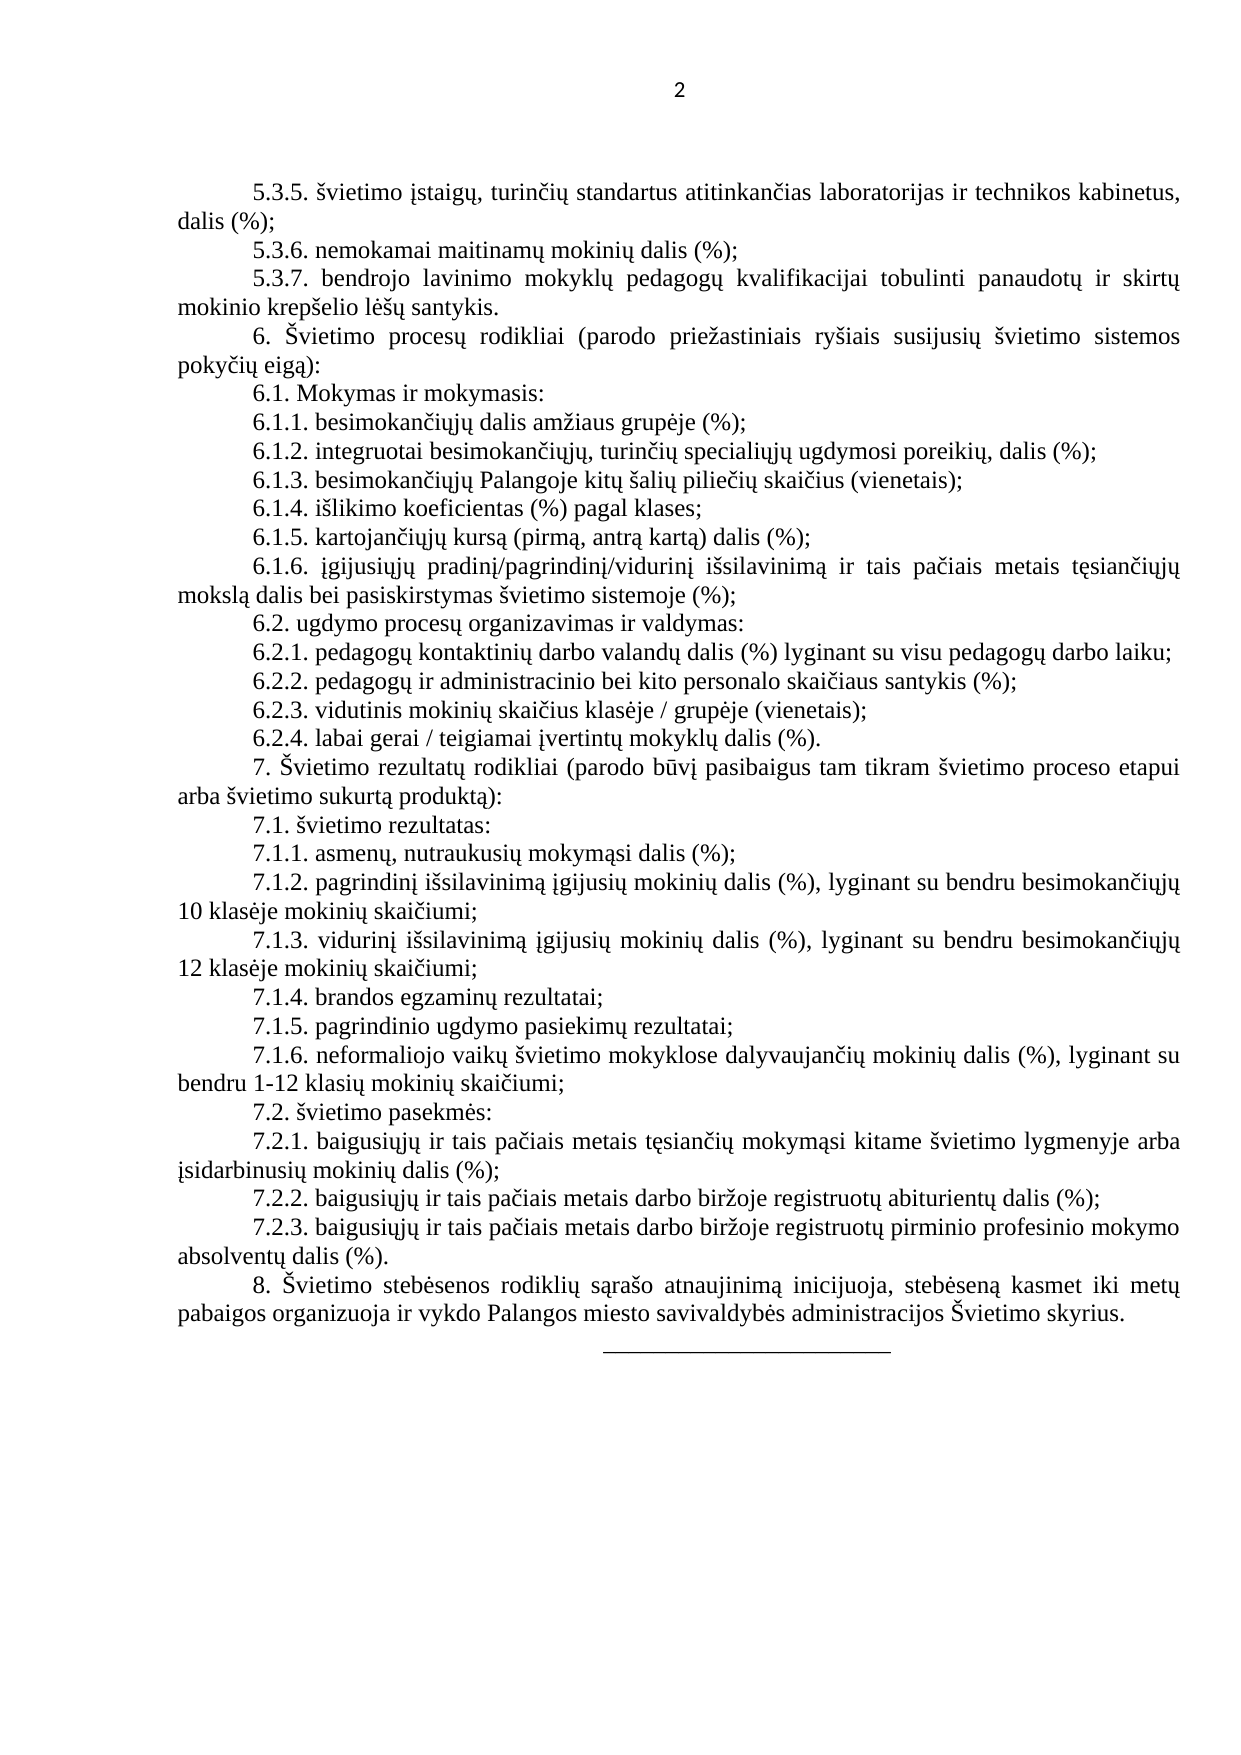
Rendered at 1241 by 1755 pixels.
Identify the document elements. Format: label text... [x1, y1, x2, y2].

text 6.1.1. besimokančiųjų dalis amžiaus grupėje (%); [177, 407, 1181, 436]
text 6.1.3. besimokančiųjų Palangoje kitų šalių piliečių skaičius (vienetais); [177, 465, 1181, 493]
text 7.1.1. asmenų, nutraukusių mokymąsi dalis (%); [177, 838, 1181, 867]
text 7.2.1. baigusiųjų ir tais pačiais metais tęsiančių mokymąsi kitame švietimo lygmenyje arba įsidarbinusių mokinių dalis (%); [177, 1126, 1181, 1183]
text 7.1.2. pagrindinį išsilavinimą įgijusių mokinių dalis (%), lyginant su bendru besimokančiųjų 10 klasėje mokinių skaičiumi; [177, 867, 1181, 925]
text 7.2. švietimo pasekmės: [177, 1097, 1181, 1126]
text 6.1. Mokymas ir mokymasis: [177, 378, 1181, 407]
text 6.1.5. kartojančiųjų kursą (pirmą, antrą kartą) dalis (%); [177, 522, 1181, 551]
text 7.1. švietimo rezultatas: [177, 810, 1181, 838]
text 6.1.2. integruotai besimokančiųjų, turinčių specialiųjų ugdymosi poreikių, dalis (%); [177, 436, 1181, 465]
text 8. Švietimo stebėsenos rodiklių sąrašo atnaujinimą inicijuoja, stebėseną kasmet iki metų pabaigos organizuoja ir vykdo Palangos miesto savivaldybės administracijos Švietimo skyrius. [177, 1270, 1181, 1327]
text 5.3.5. švietimo įstaigų, turinčių standartus atitinkančias laboratorijas ir technikos kabinetus, dalis (%); [177, 177, 1181, 235]
text 6.2.1. pedagogų kontaktinių darbo valandų dalis (%) lyginant su visu pedagogų darbo laiku; [177, 637, 1181, 666]
text 6.2.2. pedagogų ir administracinio bei kito personalo skaičiaus santykis (%); [177, 666, 1181, 695]
text 6.1.4. išlikimo koeficientas (%) pagal klases; [177, 493, 1181, 522]
text 5.3.6. nemokamai maitinamų mokinių dalis (%); [177, 235, 1181, 263]
text 7.1.3. vidurinį išsilavinimą įgijusių mokinių dalis (%), lyginant su bendru besimokančiųjų 12 klasėje mokinių skaičiumi; [177, 925, 1181, 982]
text _______________________ [177, 1327, 1181, 1356]
text 6.1.6. įgijusiųjų pradinį/pagrindinį/vidurinį išsilavinimą ir tais pačiais metais tęsiančiųjų mokslą dalis bei pasiskirstymas švietimo sistemoje (%); [177, 551, 1181, 608]
text 7.2.3. baigusiųjų ir tais pačiais metais darbo biržoje registruotų pirminio profesinio mokymo absolventų dalis (%). [177, 1212, 1181, 1270]
text 6.2.3. vidutinis mokinių skaičius klasėje / grupėje (vienetais); [177, 695, 1181, 723]
text 7.1.6. neformaliojo vaikų švietimo mokyklose dalyvaujančių mokinių dalis (%), lyginant su bendru 1-12 klasių mokinių skaičiumi; [177, 1040, 1181, 1097]
text 5.3.7. bendrojo lavinimo mokyklų pedagogų kvalifikacijai tobulinti panaudotų ir skirtų mokinio krepšelio lėšų santykis. [177, 263, 1181, 321]
text 6.2. ugdymo procesų organizavimas ir valdymas: [177, 608, 1181, 637]
text 6. Švietimo procesų rodikliai (parodo priežastiniais ryšiais susijusių švietimo sistemos pokyčių eigą): [177, 321, 1181, 378]
text 6.2.4. labai gerai / teigiamai įvertintų mokyklų dalis (%). [177, 723, 1181, 752]
text 7.1.4. brandos egzaminų rezultatai; [177, 982, 1181, 1011]
text 7.1.5. pagrindinio ugdymo pasiekimų rezultatai; [177, 1011, 1181, 1040]
text 7.2.2. baigusiųjų ir tais pačiais metais darbo biržoje registruotų abiturientų dalis (%); [177, 1183, 1181, 1212]
text 7. Švietimo rezultatų rodikliai (parodo būvį pasibaigus tam tikram švietimo proceso etapui arba švietimo sukurtą produktą): [177, 752, 1181, 810]
